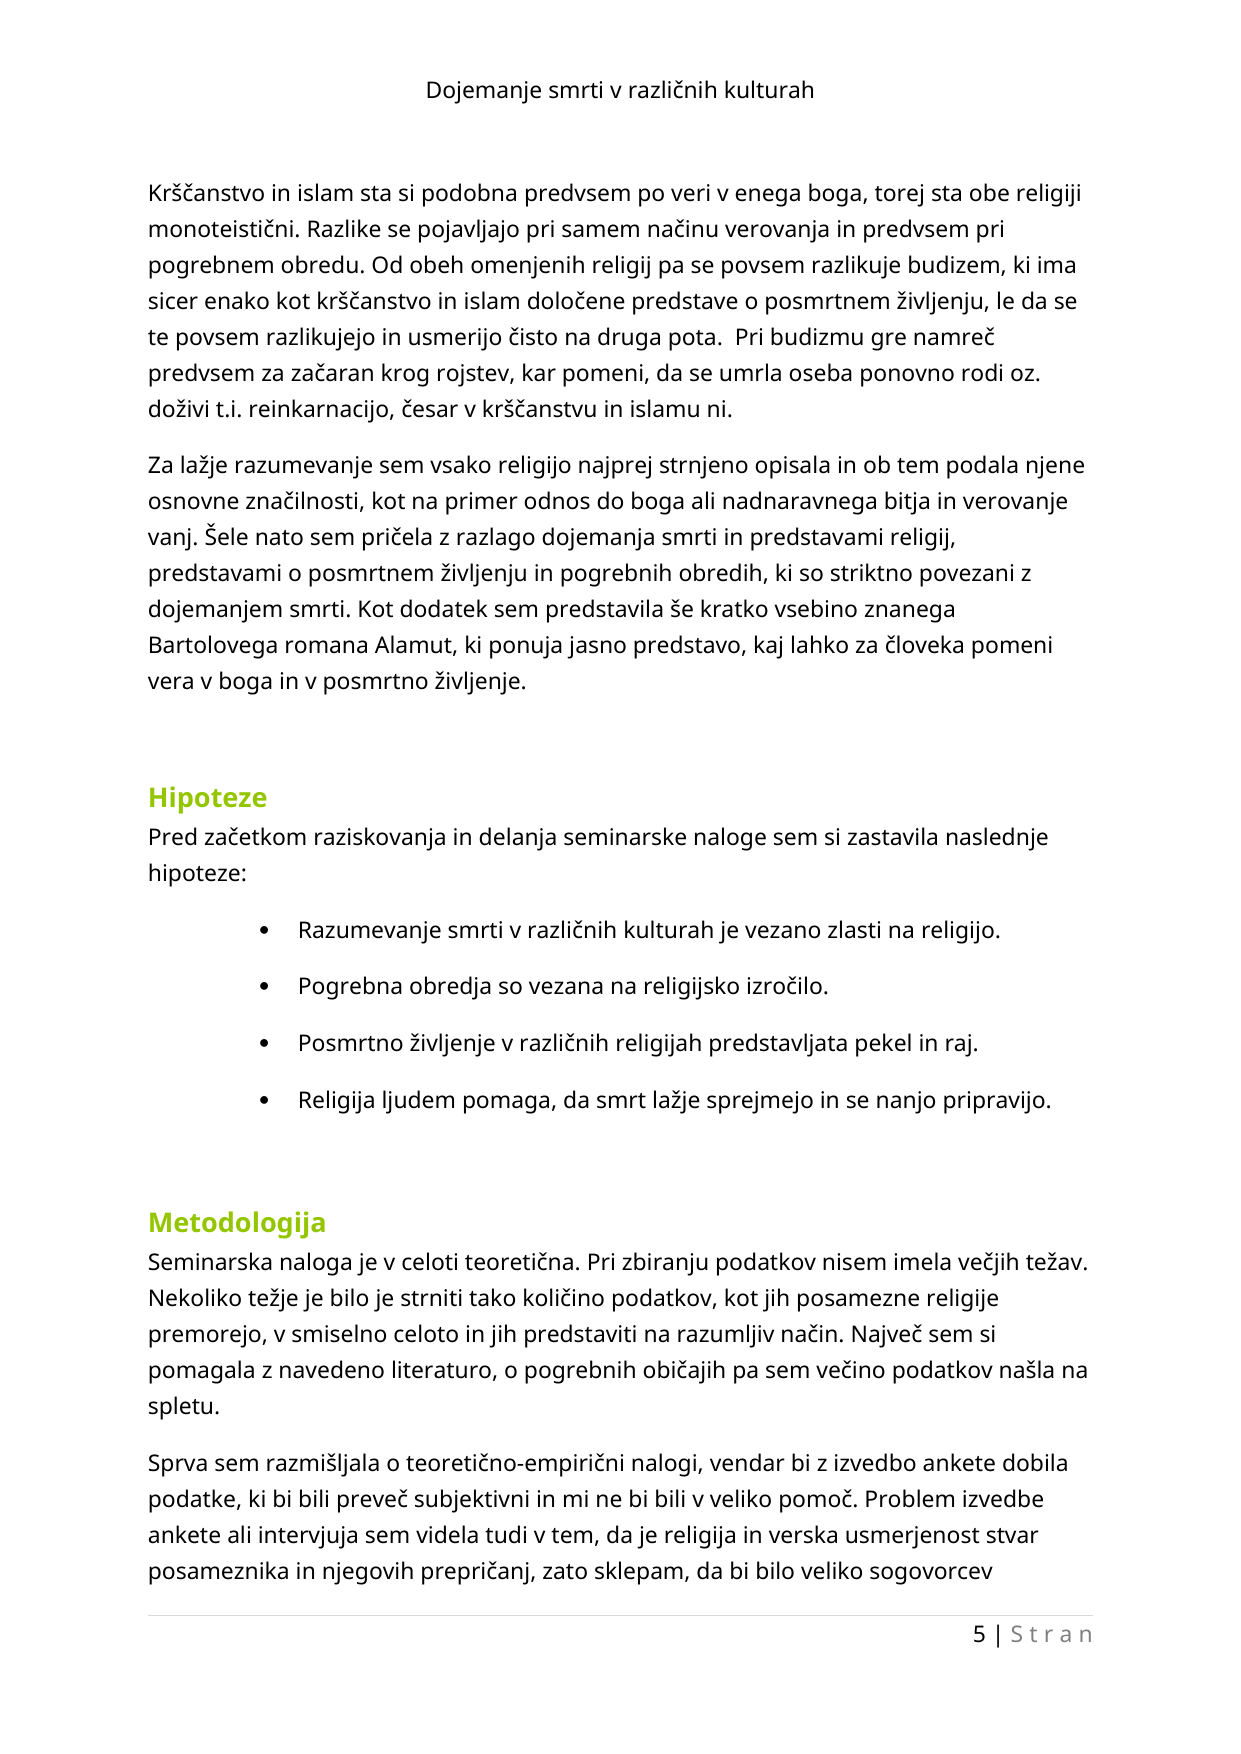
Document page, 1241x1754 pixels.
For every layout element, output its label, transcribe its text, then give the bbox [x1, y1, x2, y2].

list Religija ljudem pomaga, da smrt lažje sprejmejo in se nanjo pripravijo. [260, 1084, 1093, 1115]
text Sprva sem razmišljala o teoretično-empirični nalogi, vendar bi z izvedbo ankete dobila podatke, ki bi bili preveč subjektivni in mi ne bi bili v veliko pomoč. Problem izvedbe ankete ali intervjuja sem videla tudi v tem, da je religija in verska usmerjenost stvar posameznika in njegovih prepričanj, zato sklepam, da bi bilo veliko sogovorcev [148, 1447, 1093, 1586]
list Pogrebna obredja so vezana na religijsko izročilo. [260, 970, 1093, 1002]
subtitle Metodologija [148, 1204, 1093, 1241]
text Pred začetkom raziskovanja in delanja seminarske naloge sem si zastavila naslednje hipoteze: [148, 821, 1093, 888]
text Seminarska naloga je v celoti teoretična. Pri zbiranju podatkov nisem imela večjih težav. Nekoliko težje je bilo je strniti tako količino podatkov, kot jih posamezne religije premorejo, v smiselno celoto in jih predstaviti na razumljiv način. Največ sem si pomagala z navedeno literaturo, o pogrebnih običajih pa sem večino podatkov našla na spletu. [148, 1246, 1093, 1421]
text Krščanstvo in islam sta si podobna predvsem po veri v enega boga, torej sta obe religiji monoteistični. Razlike se pojavljajo pri samem načinu verovanja in predvsem pri pogrebnem obredu. Od obeh omenjenih religij pa se povsem razlikuje budizem, ki ima sicer enako kot krščanstvo in islam določene predstave o posmrtnem življenju, le da se te povsem razlikujejo in usmerijo čisto na druga pota. Pri budizmu gre namreč predvsem za začaran krog rojstev, kar pomeni, da se umrla oseba ponovno rodi oz. doživi t.i. reinkarnacijo, česar v krščanstvu in islamu ni. [148, 177, 1093, 424]
list Posmrtno življenje v različnih religijah predstavljata pekel in raj. [260, 1027, 1093, 1058]
text Za lažje razumevanje sem vsako religijo najprej strnjeno opisala in ob tem podala njene osnovne značilnosti, kot na primer odnos do boga ali nadnaravnega bitja in verovanje vanj. Šele nato sem pričela z razlago dojemanja smrti in predstavami religij, predstavami o posmrtnem življenju in pogrebnih obredih, ki so striktno povezani z dojemanjem smrti. Kot dodatek sem predstavila še kratko vsebino znanega Bartolovega romana Alamut, ki ponuja jasno predstavo, kaj lahko za človeka pomeni vera v boga in v posmrtno življenje. [148, 449, 1093, 696]
subtitle Hipoteze [148, 778, 1093, 815]
list Razumevanje smrti v različnih kulturah je vezano zlasti na religijo. [260, 913, 1093, 945]
